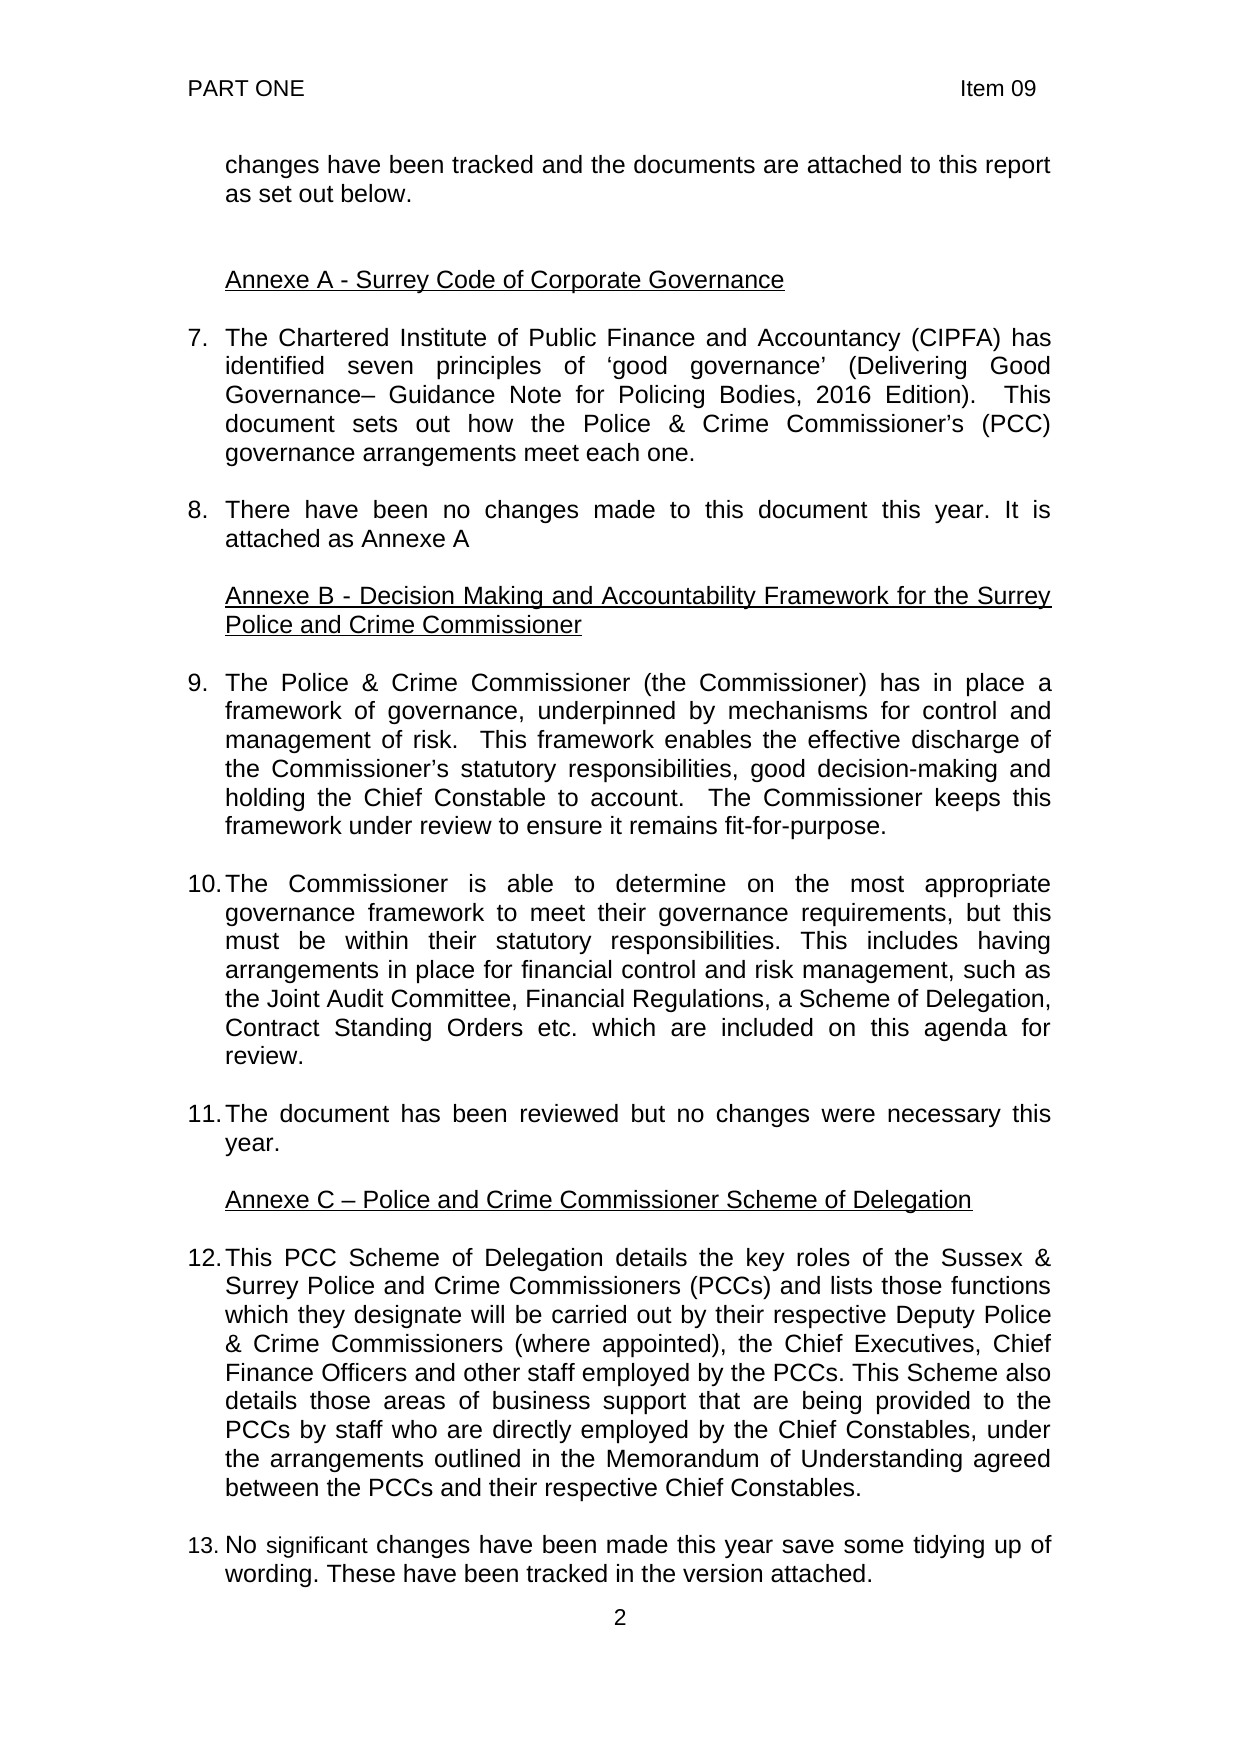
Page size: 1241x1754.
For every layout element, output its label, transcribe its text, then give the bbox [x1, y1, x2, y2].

text Annexe B - Decision Making and Accountability Framework for the Surrey Police and Crime Commissioner [225, 581, 1053, 639]
list The Commissioner is able to determine on the most appropriate governance framework to meet their governance requirements, but this must be within their statutory responsibilities. This includes having arrangements in place for financial control and risk management, such as the Joint Audit Committee, Financial Regulations, a Scheme of Delegation, Contract Standing Orders etc. which are included on this agenda for review. [187, 869, 1053, 1070]
list changes have been tracked and the documents are attached to this report as set out below. [187, 150, 1053, 207]
list This PCC Scheme of Delegation details the key roles of the Sussex & Surrey Police and Crime Commissioners (PCCs) and lists those functions which they designate will be carried out by their respective Deputy Police & Crime Commissioners (where appointed), the Chief Executives, Chief Finance Officers and other staff employed by the PCCs. This Scheme also details those areas of business support that are being provided to the PCCs by staff who are directly employed by the Chief Constables, under the arrangements outlined in the Memorandum of Understanding agreed between the PCCs and their respective Chief Constables. [187, 1242, 1053, 1501]
list No significant changes have been made this year save some tidying up of wording. These have been tracked in the version attached. [187, 1530, 1053, 1587]
list The Chartered Institute of Public Finance and Accountancy (CIPFA) has identified seven principles of ‘good governance’ (Delivering Good Governance– Guidance Note for Policing Bodies, 2016 Edition). This document sets out how the Police & Crime Commissioner’s (PCC) governance arrangements meet each one. [187, 322, 1053, 466]
list There have been no changes made to this document this year. It is attached as Annexe A [187, 495, 1053, 552]
list The document has been reviewed but no changes were necessary this year. [187, 1099, 1053, 1156]
list The Police & Crime Commissioner (the Commissioner) has in place a framework of governance, underpinned by mechanisms for control and management of risk. This framework enables the effective discharge of the Commissioner’s statutory responsibilities, good decision-making and holding the Chief Constable to account. The Commissioner keeps this framework under review to ensure it remains fit-for-purpose. [187, 667, 1053, 840]
text Annexe A - Surrey Code of Corporate Governance [225, 265, 1053, 294]
text Annexe C – Police and Crime Commissioner Scheme of Delegation [225, 1185, 1053, 1214]
